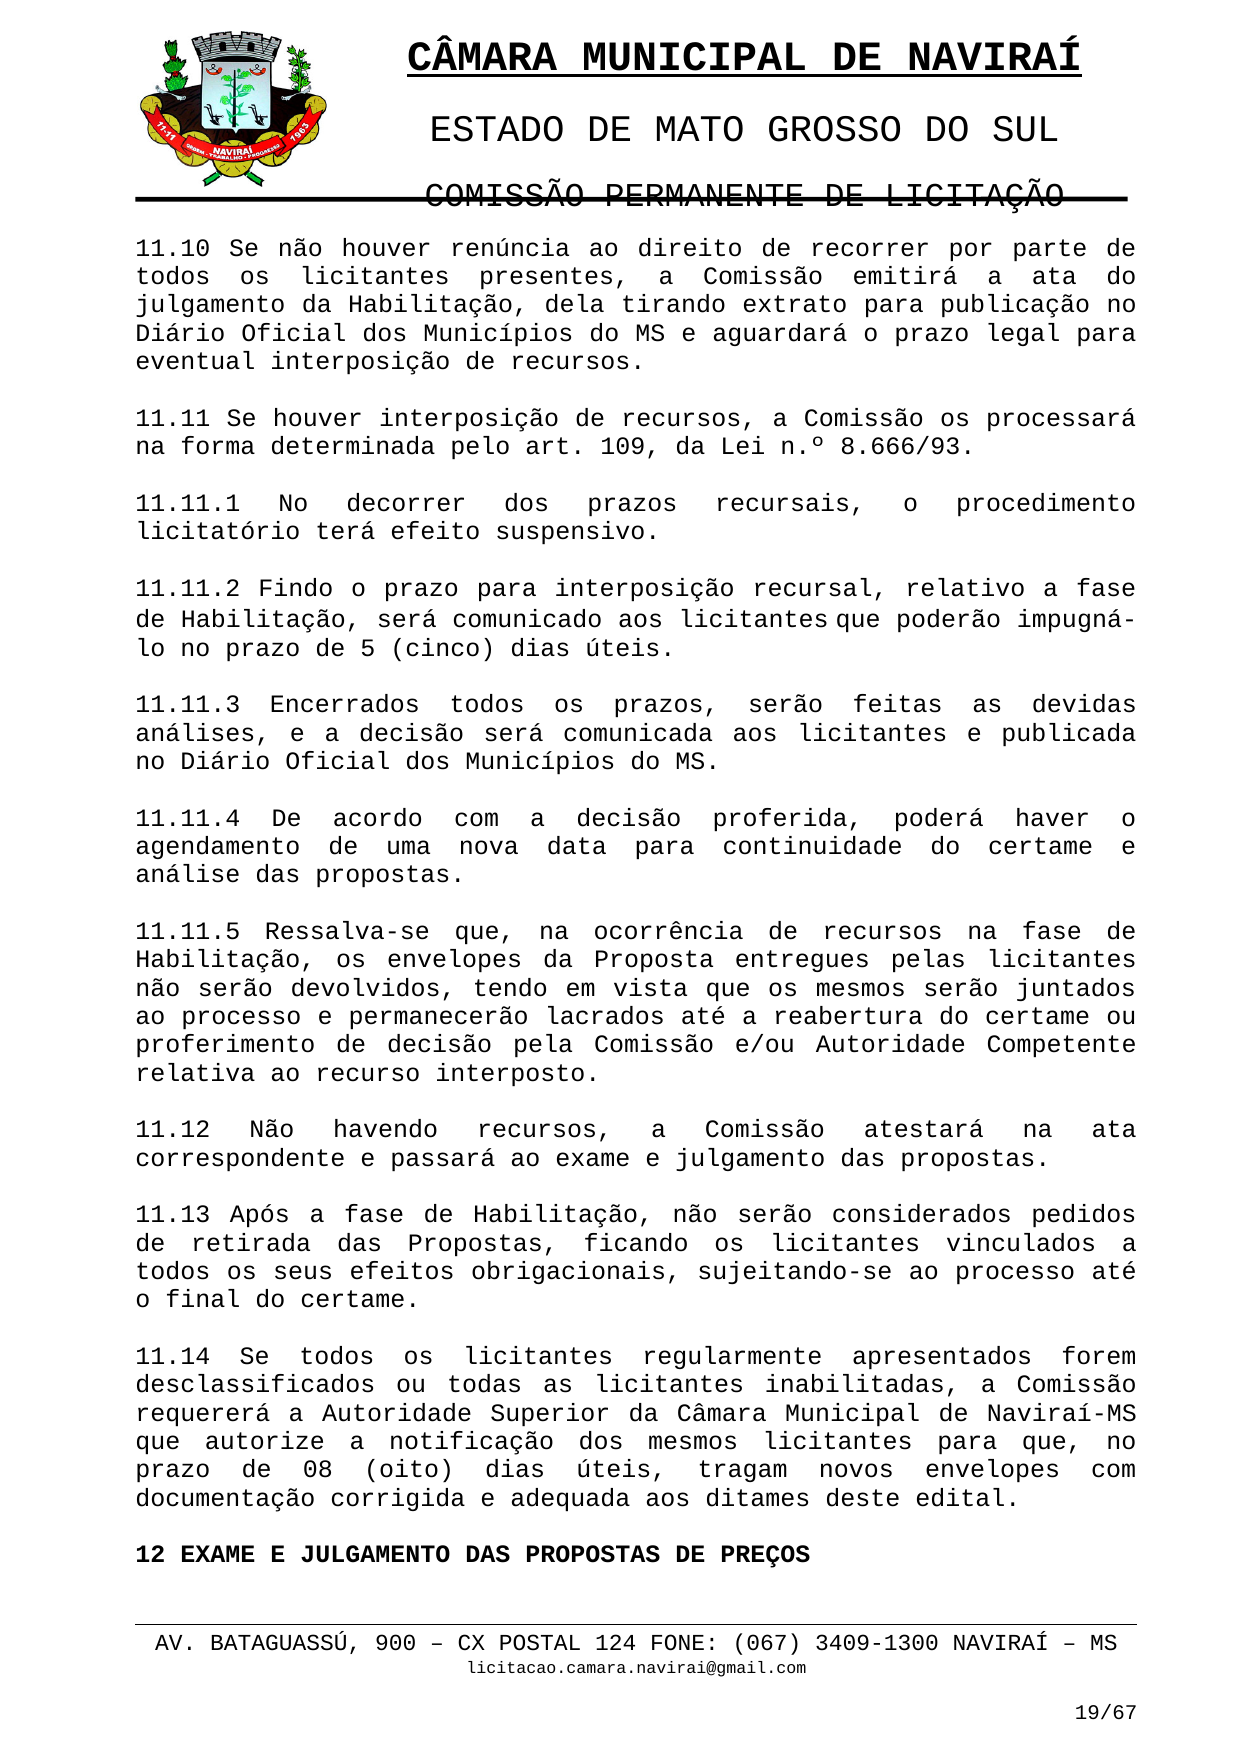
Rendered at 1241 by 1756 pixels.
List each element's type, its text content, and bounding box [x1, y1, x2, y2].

text 11.11.1 No decorrer dos prazos recursais, o procedimento licitatório terá efeito suspensivo. [135, 490, 1137, 547]
text 11.11.2 Findo o prazo para interposição recursal, relativo a fase de Habilitação, será comunicado aos licitantes que poderão impugná-lo no prazo de 5 (cinco) dias úteis. [135, 575, 1137, 663]
text 11.11.5 Ressalva-se que, na ocorrência de recursos na fase de Habilitação, os envelopes da Proposta entregues pelas licitantes não serão devolvidos, tendo em vista que os mesmos serão juntados ao processo e permanecerão lacrados até a reabertura do certame ou proferimento de decisão pela Comissão e/ou Autoridade Competente relativa ao recurso interposto. [135, 918, 1137, 1088]
text 11.12 Não havendo recursos, a Comissão atestará na ata correspondente e passará ao exame e julgamento das propostas. [135, 1117, 1137, 1173]
text 11.11.4 De acordo com a decisão proferida, poderá haver o agendamento de uma nova data para continuidade do certame e análise das propostas. [135, 805, 1137, 890]
text 11.11.3 Encerrados todos os prazos, serão feitas as devidas análises, e a decisão será comunicada aos licitantes e publicada no Diário Oficial dos Municípios do MS. [135, 692, 1137, 777]
text 12 EXAME E JULGAMENTO DAS PROPOSTAS DE PREÇOS [135, 1542, 1137, 1570]
picture [137, 31, 327, 187]
text 11.14 Se todos os licitantes regularmente apresentados forem desclassificados ou todas as licitantes inabilitadas, a Comissão requererá a Autoridade Superior da Câmara Municipal de Naviraí-MS que autorize a notificação dos mesmos licitantes para que, no prazo de 08 (oito) dias úteis, tragam novos envelopes com documentação corrigida e adequada aos ditames deste edital. [135, 1343, 1137, 1513]
text 11.11 Se houver interposição de recursos, a Comissão os processará na forma determinada pelo art. 109, da Lei n.º 8.666/93. [135, 405, 1137, 462]
text 11.13 Após a fase de Habilitação, não serão considerados pedidos de retirada das Propostas, ficando os licitantes vinculados a todos os seus efeitos obrigacionais, sujeitando-se ao processo até o final do certame. [135, 1202, 1137, 1315]
text 11.10 Se não houver renúncia ao direito de recorrer por parte de todos os licitantes presentes, a Comissão emitirá a ata do julgamento da Habilitação, dela tirando extrato para publicação no Diário Oficial dos Municípios do MS e aguardará o prazo legal para eventual interposição de recursos. [135, 235, 1137, 377]
